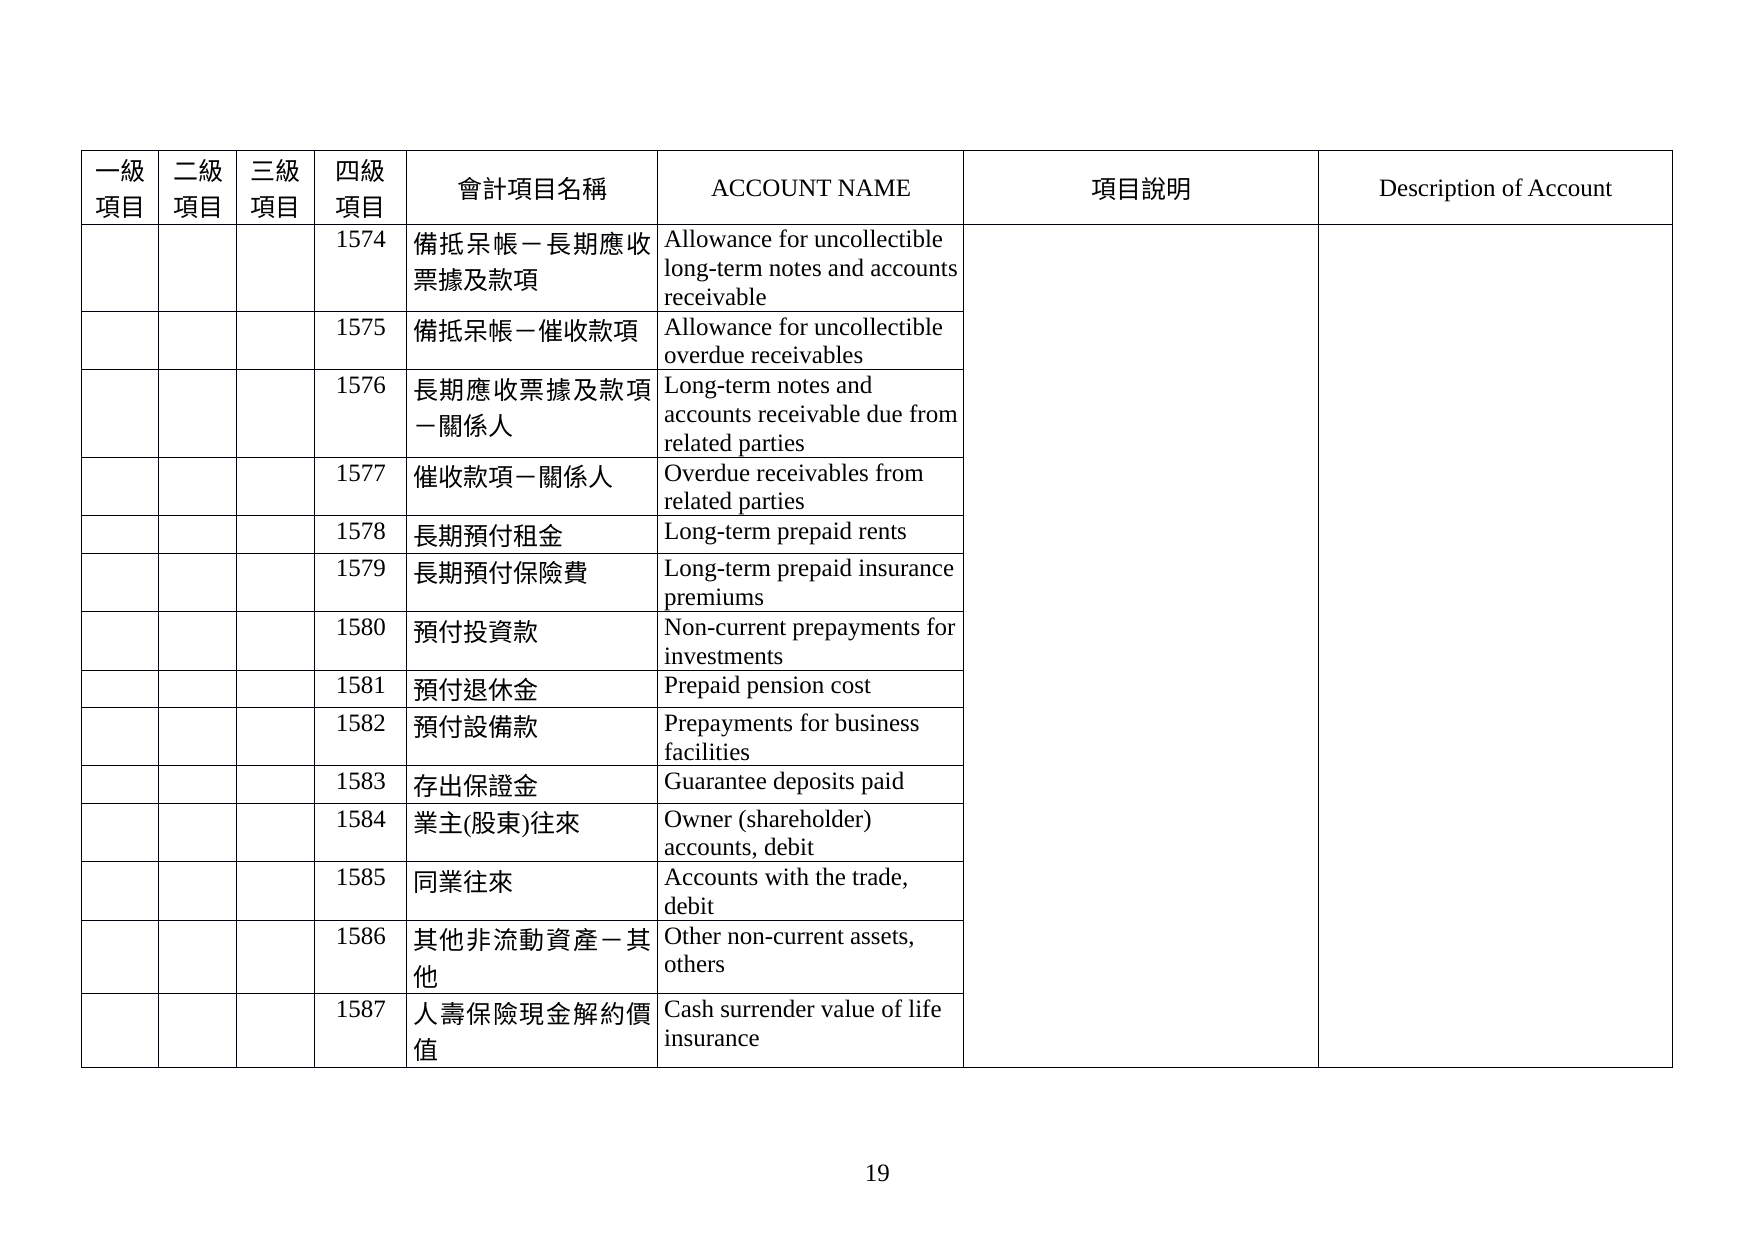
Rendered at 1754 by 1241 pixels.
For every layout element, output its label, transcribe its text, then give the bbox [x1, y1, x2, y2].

table_cell 1585 [315, 862, 406, 920]
table_cell [82, 862, 158, 920]
table_cell 長期預付保險費 [407, 554, 657, 611]
table_cell [82, 370, 158, 457]
table_cell 同業往來 [407, 862, 657, 920]
table_cell [237, 804, 314, 861]
table_cell [82, 766, 158, 803]
table_cell Long-term prepaid insurance premiums [658, 554, 963, 611]
table_header ACCOUNT NAME [658, 151, 963, 223]
table_cell [237, 458, 314, 515]
table_cell 備抵呆帳－催收款項 [407, 312, 657, 369]
table_cell [82, 312, 158, 369]
table_cell [82, 671, 158, 707]
table_cell [159, 671, 236, 707]
table_cell Other non-current assets, others [658, 921, 963, 993]
table_cell Prepayments for business facilities [658, 708, 963, 765]
table_cell [82, 804, 158, 861]
table_cell [82, 225, 158, 311]
table_cell [237, 766, 314, 803]
table_cell [159, 862, 236, 920]
table_cell [159, 612, 236, 669]
table_cell 預付退休金 [407, 671, 657, 707]
table_cell 1578 [315, 516, 406, 552]
table_cell Overdue receivables from related parties [658, 458, 963, 515]
table_cell [159, 516, 236, 552]
table_cell [159, 921, 236, 993]
table_cell [237, 312, 314, 369]
table_cell 存出保證金 [407, 766, 657, 803]
table_cell 1586 [315, 921, 406, 993]
table_cell [159, 312, 236, 369]
table_cell [159, 804, 236, 861]
table_cell 1587 [315, 994, 406, 1067]
table_cell [237, 862, 314, 920]
table_cell Long-term prepaid rents [658, 516, 963, 552]
table_cell Cash surrender value of life insurance [658, 994, 963, 1067]
table_cell [159, 708, 236, 765]
table_cell [82, 708, 158, 765]
table_header 二級項目 [159, 151, 236, 223]
table_cell 1579 [315, 554, 406, 611]
table_cell Owner (shareholder) accounts, debit [658, 804, 963, 861]
table_cell [237, 708, 314, 765]
table_cell 1575 [315, 312, 406, 369]
table_cell 催收款項－關係人 [407, 458, 657, 515]
table_cell [159, 225, 236, 311]
table_cell 長期應收票據及款項－關係人 [407, 370, 657, 457]
table_cell Allowance for uncollectible long-term notes and accounts receivable [658, 225, 963, 311]
table_cell Accounts with the trade, debit [658, 862, 963, 920]
table_cell [82, 994, 158, 1067]
table_cell [237, 516, 314, 552]
table_cell 1580 [315, 612, 406, 669]
table_cell Long-term notes and accounts receivable due from related parties [658, 370, 963, 457]
table_cell Guarantee deposits paid [658, 766, 963, 803]
table_header 項目說明 [964, 151, 1318, 223]
table_cell [82, 554, 158, 611]
table_cell 預付設備款 [407, 708, 657, 765]
table_cell 1576 [315, 370, 406, 457]
table_cell [159, 370, 236, 457]
table_cell [237, 671, 314, 707]
table_cell 其他非流動資產－其他 [407, 921, 657, 993]
table_cell [159, 458, 236, 515]
table_header Description of Account [1319, 151, 1672, 223]
table_cell Non-current prepayments for investments [658, 612, 963, 669]
table_header 一級項目 [82, 151, 158, 223]
table_cell [159, 766, 236, 803]
table_cell 1583 [315, 766, 406, 803]
table_cell 1574 [315, 225, 406, 311]
table_header 三級項目 [237, 151, 314, 223]
table_cell 1584 [315, 804, 406, 861]
table_cell [237, 370, 314, 457]
table_cell 1581 [315, 671, 406, 707]
table_cell Prepaid pension cost [658, 671, 963, 707]
table_cell [964, 225, 1318, 1067]
table_cell [159, 994, 236, 1067]
table_cell 人壽保險現金解約價值 [407, 994, 657, 1067]
table_cell [237, 225, 314, 311]
table_header 四級 項目 [315, 151, 406, 223]
table_cell [159, 554, 236, 611]
table_cell 長期預付租金 [407, 516, 657, 552]
table_cell [237, 554, 314, 611]
table_cell [237, 994, 314, 1067]
table_cell [82, 921, 158, 993]
table_cell Allowance for uncollectible overdue receivables [658, 312, 963, 369]
table_cell 業主(股東)往來 [407, 804, 657, 861]
table_cell 1582 [315, 708, 406, 765]
table_cell [237, 921, 314, 993]
table_cell [82, 516, 158, 552]
table_cell 備抵呆帳－長期應收票據及款項 [407, 225, 657, 311]
table_cell [1319, 225, 1672, 1067]
table_cell 1577 [315, 458, 406, 515]
table_cell 預付投資款 [407, 612, 657, 669]
table_cell [82, 458, 158, 515]
table_cell [237, 612, 314, 669]
table_cell [82, 612, 158, 669]
table_header 會計項目名稱 [407, 151, 657, 223]
